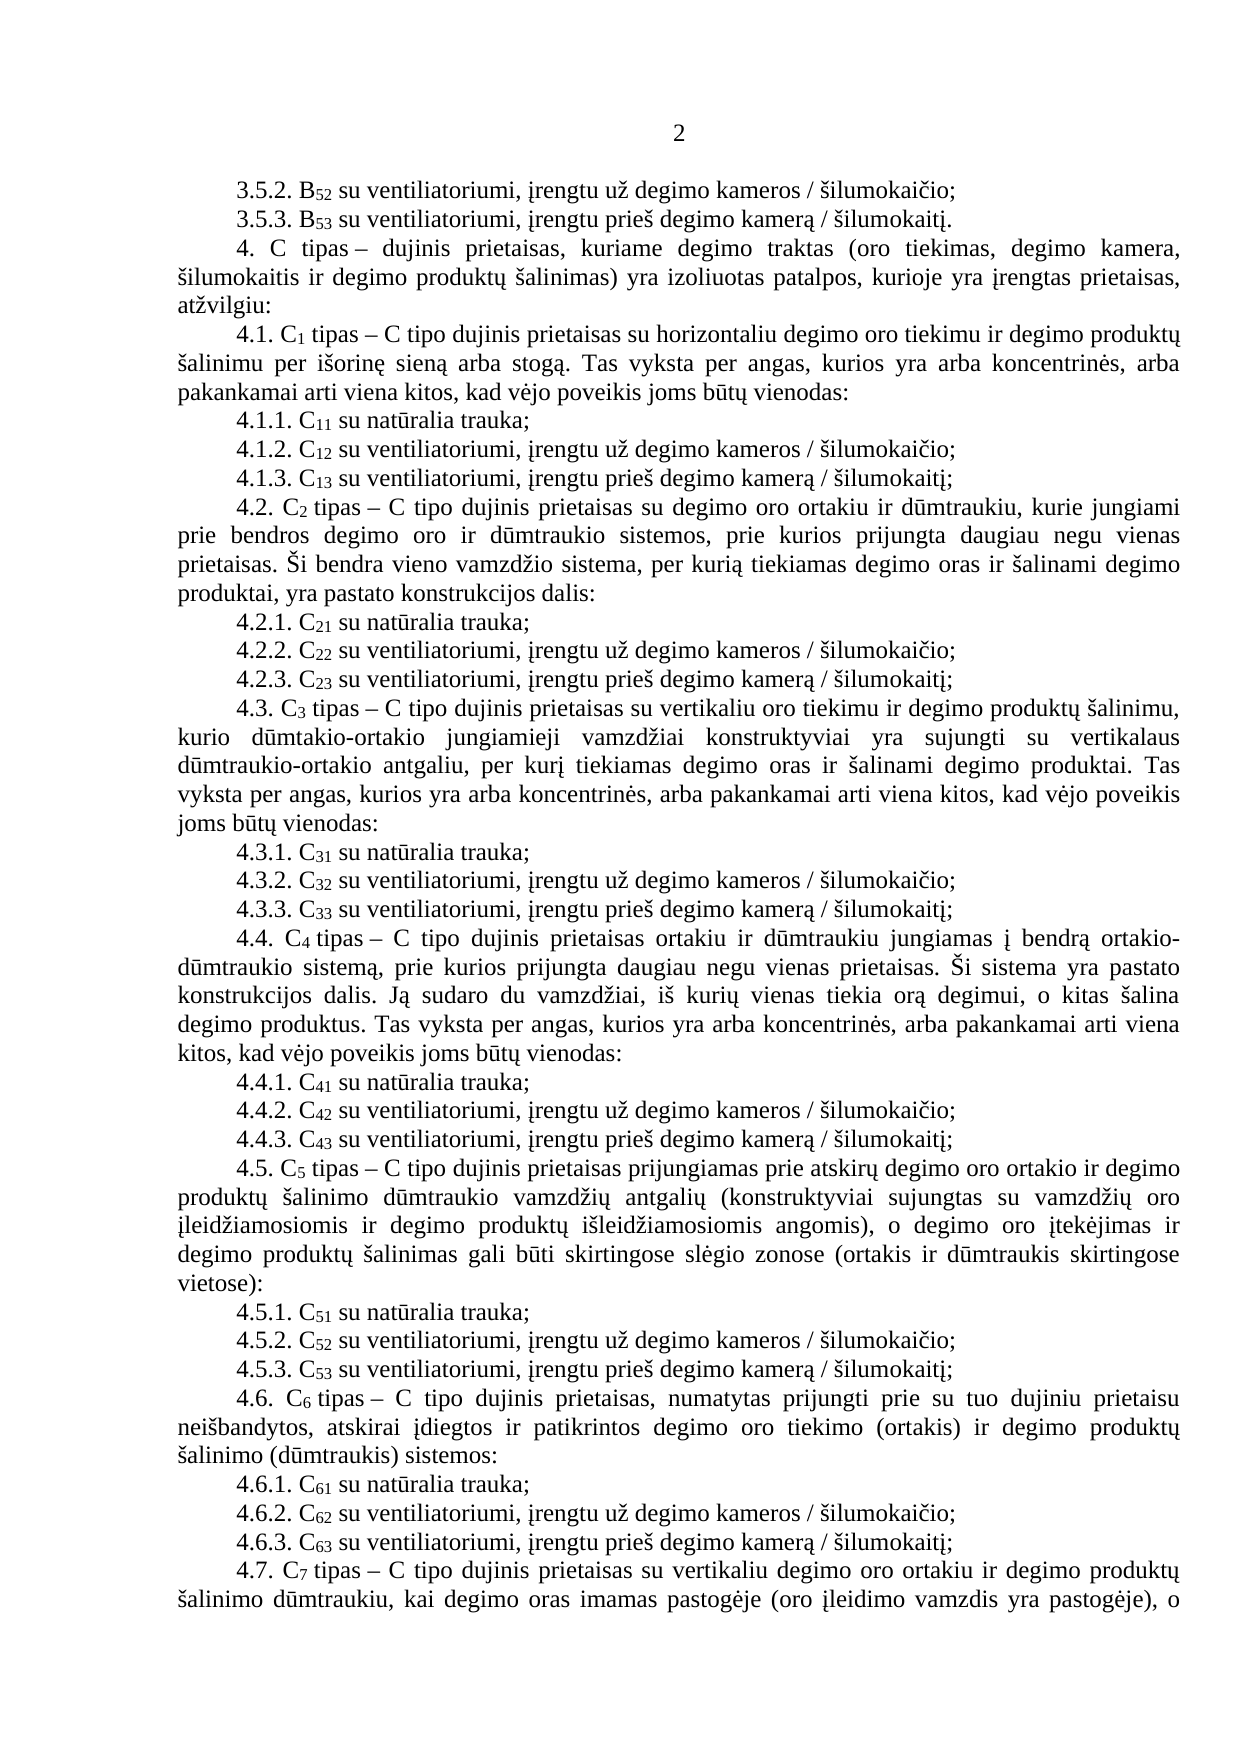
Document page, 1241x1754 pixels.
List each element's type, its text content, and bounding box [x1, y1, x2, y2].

text 4.1.3. C13 su ventiliatoriumi, įrengtu prieš degimo kamerą / šilumokaitį; [177, 463, 1181, 492]
text 4.6. C6 tipas – C tipo dujinis prietaisas, numatytas prijungti prie su tuo dujiniu prietaisu neišbandytos, atskirai įdiegtos ir patikrintos degimo oro tiekimo (ortakis) ir degimo produktų šalinimo (dūmtraukis) sistemos: [177, 1383, 1181, 1469]
text 4.4. C4 tipas – C tipo dujinis prietaisas ortakiu ir dūmtraukiu jungiamas į bendrą ortakio-dūmtraukio sistemą, prie kurios prijungta daugiau negu vienas prietaisas. Ši sistema yra pastato konstrukcijos dalis. Ją sudaro du vamzdžiai, iš kurių vienas tiekia orą degimui, o kitas šalina degimo produktus. Tas vyksta per angas, kurios yra arba koncentrinės, arba pakankamai arti viena kitos, kad vėjo poveikis joms būtų vienodas: [177, 923, 1181, 1067]
text 4.2.1. C21 su natūralia trauka; [177, 607, 1181, 636]
text 4.1. C1 tipas – C tipo dujinis prietaisas su horizontaliu degimo oro tiekimu ir degimo produktų šalinimu per išorinę sieną arba stogą. Tas vyksta per angas, kurios yra arba koncentrinės, arba pakankamai arti viena kitos, kad vėjo poveikis joms būtų vienodas: [177, 319, 1181, 406]
text 4.5.1. C51 su natūralia trauka; [177, 1297, 1181, 1326]
text 4.1.1. C11 su natūralia trauka; [177, 406, 1181, 434]
text 4.5. C5 tipas – C tipo dujinis prietaisas prijungiamas prie atskirų degimo oro ortakio ir degimo produktų šalinimo dūmtraukio vamzdžių antgalių (konstruktyviai sujungtas su vamzdžių oro įleidžiamosiomis ir degimo produktų išleidžiamosiomis angomis), o degimo oro įtekėjimas ir degimo produktų šalinimas gali būti skirtingose slėgio zonose (ortakis ir dūmtraukis skirtingose vietose): [177, 1153, 1181, 1297]
text 4.4.1. C41 su natūralia trauka; [177, 1067, 1181, 1096]
text 4.5.3. C53 su ventiliatoriumi, įrengtu prieš degimo kamerą / šilumokaitį; [177, 1354, 1181, 1383]
text 4.4.3. C43 su ventiliatoriumi, įrengtu prieš degimo kamerą / šilumokaitį; [177, 1124, 1181, 1153]
text 4.2.2. C22 su ventiliatoriumi, įrengtu už degimo kameros / šilumokaičio; [177, 636, 1181, 664]
text 3.5.2. B52 su ventiliatoriumi, įrengtu už degimo kameros / šilumokaičio; [177, 176, 1181, 204]
text 4.4.2. C42 su ventiliatoriumi, įrengtu už degimo kameros / šilumokaičio; [177, 1096, 1181, 1124]
text 4.3.2. C32 su ventiliatoriumi, įrengtu už degimo kameros / šilumokaičio; [177, 866, 1181, 894]
text 4.1.2. C12 su ventiliatoriumi, įrengtu už degimo kameros / šilumokaičio; [177, 434, 1181, 463]
text 4.5.2. C52 su ventiliatoriumi, įrengtu už degimo kameros / šilumokaičio; [177, 1326, 1181, 1354]
text 4.6.3. C63 su ventiliatoriumi, įrengtu prieš degimo kamerą / šilumokaitį; [177, 1527, 1181, 1556]
text 4.6.1. C61 su natūralia trauka; [177, 1469, 1181, 1498]
text 4.7. C7 tipas – C tipo dujinis prietaisas su vertikaliu degimo oro ortakiu ir degimo produktų šalinimo dūmtraukiu, kai degimo oras imamas pastogėje (oro įleidimo vamzdis yra pastogėje), o [177, 1556, 1181, 1613]
text 4.3. C3 tipas – C tipo dujinis prietaisas su vertikaliu oro tiekimu ir degimo produktų šalinimu, kurio dūmtakio-ortakio jungiamieji vamzdžiai konstruktyviai yra sujungti su vertikalaus dūmtraukio-ortakio antgaliu, per kurį tiekiamas degimo oras ir šalinami degimo produktai. Tas vyksta per angas, kurios yra arba koncentrinės, arba pakankamai arti viena kitos, kad vėjo poveikis joms būtų vienodas: [177, 693, 1181, 837]
text 4.2.3. C23 su ventiliatoriumi, įrengtu prieš degimo kamerą / šilumokaitį; [177, 664, 1181, 693]
text 4. C tipas – dujinis prietaisas, kuriame degimo traktas (oro tiekimas, degimo kamera, šilumokaitis ir degimo produktų šalinimas) yra izoliuotas patalpos, kurioje yra įrengtas prietaisas, atžvilgiu: [177, 233, 1181, 319]
text 4.2. C2 tipas – C tipo dujinis prietaisas su degimo oro ortakiu ir dūmtraukiu, kurie jungiami prie bendros degimo oro ir dūmtraukio sistemos, prie kurios prijungta daugiau negu vienas prietaisas. Ši bendra vieno vamzdžio sistema, per kurią tiekiamas degimo oras ir šalinami degimo produktai, yra pastato konstrukcijos dalis: [177, 492, 1181, 607]
text 4.3.1. C31 su natūralia trauka; [177, 837, 1181, 866]
text 3.5.3. B53 su ventiliatoriumi, įrengtu prieš degimo kamerą / šilumokaitį. [177, 204, 1181, 233]
text 4.3.3. C33 su ventiliatoriumi, įrengtu prieš degimo kamerą / šilumokaitį; [177, 894, 1181, 923]
text 4.6.2. C62 su ventiliatoriumi, įrengtu už degimo kameros / šilumokaičio; [177, 1498, 1181, 1527]
